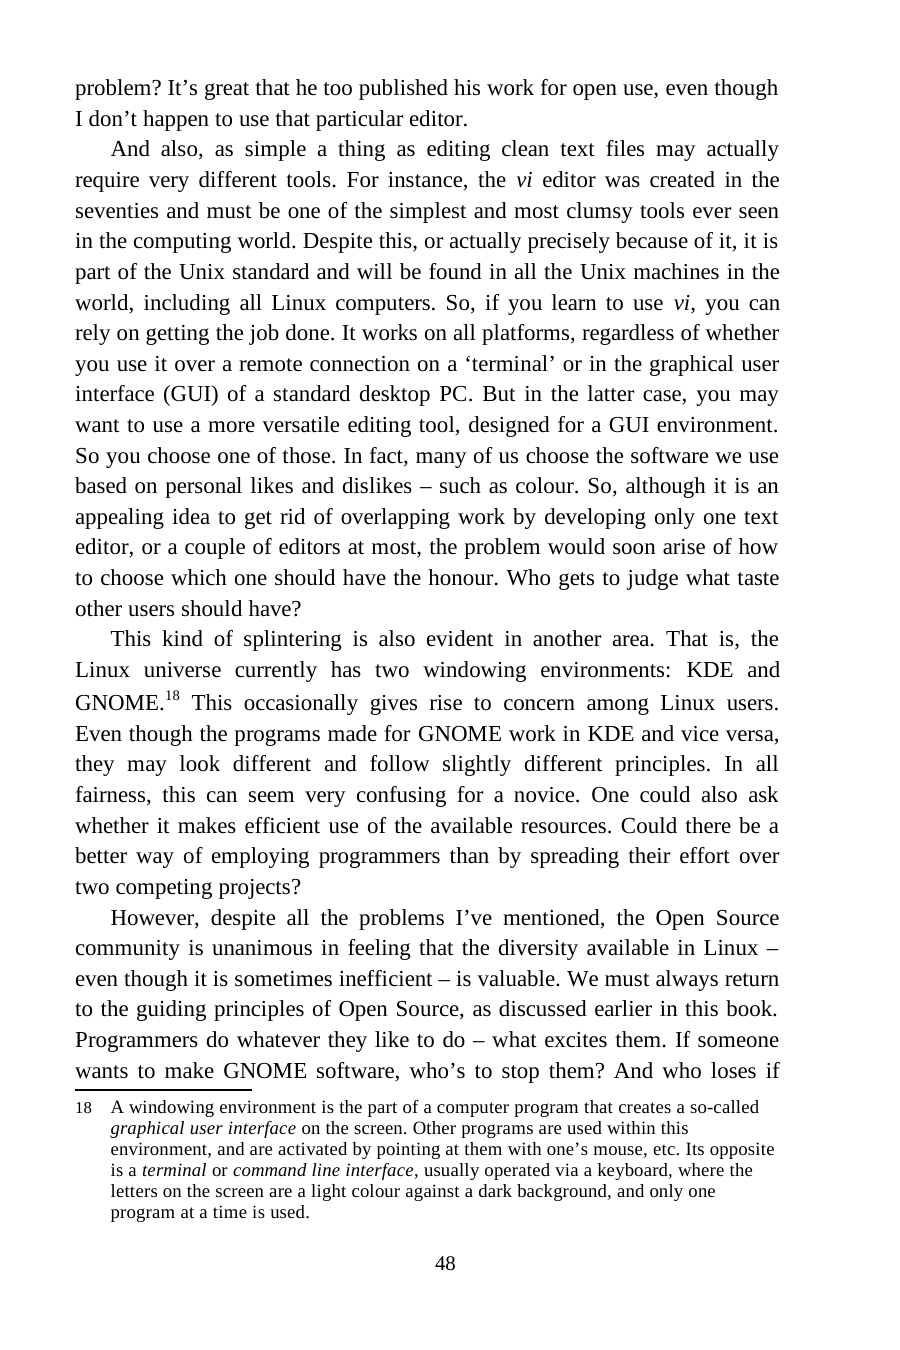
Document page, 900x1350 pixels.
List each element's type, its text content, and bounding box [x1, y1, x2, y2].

text However, despite all the problems I’ve mentioned, the Open Source community is unanimous in feeling that the diversity available in Linux – even though it is sometimes inefficient – is valuable. We must always return to the guiding principles of Open Source, as discussed earlier in this book. Programmers do whatever they like to do – what excites them. If someone wants to make GNOME software, who’s to stop them? And who loses if [75, 904, 780, 1083]
text problem? It’s great that he too published his work for open use, even though I don’t happen to use that particular editor. [75, 75, 780, 131]
text This kind of splintering is also evident in another area. That is, the Linux universe currently has two windowing environments: KDE and GNOME. This occasionally gives rise to concern among Linux users. Even though the programs made for GNOME work in KDE and vice versa, they may look different and follow slightly different principles. In all fairness, this can seem very confusing for a novice. One could also ask whether it makes efficient use of the available resources. Could there be a better way of employing programmers than by spreading their effort over two competing projects? [75, 626, 780, 899]
text A windowing environment is the part of a computer program that creates a so-called graphical user interface on the screen. Other programs are used within this environment, and are activated by pointing at them with one’s mouse, etc. Its opposite is a terminal or command line interface, usually operated via a keyboard, where the letters on the screen are a light colour against a dark background, and only one program at a time is used. [75, 1096, 780, 1222]
text And also, as simple a thing as editing clean text files may actually require very different tools. For instance, the vi editor was created in the seventies and must be one of the simplest and most clumsy tools ever seen in the computing world. Despite this, or actually precisely because of it, it is part of the Unix standard and will be found in all the Unix machines in the world, including all Linux computers. So, if you learn to use vi, you can rely on getting the job done. It works on all platforms, regardless of whether you use it over a remote connection on a ‘terminal’ or in the graphical user interface (GUI) of a standard desktop PC. But in the latter case, you may want to use a more versatile editing tool, designed for a GUI environment. So you choose one of those. In fact, many of us choose the software we use based on personal likes and dislikes – such as colour. So, although it is an appealing idea to get rid of overlapping work by developing only one text editor, or a couple of editors at most, the problem would soon arise of how to choose which one should have the honour. Who gets to judge what taste other users should have? [75, 136, 780, 621]
